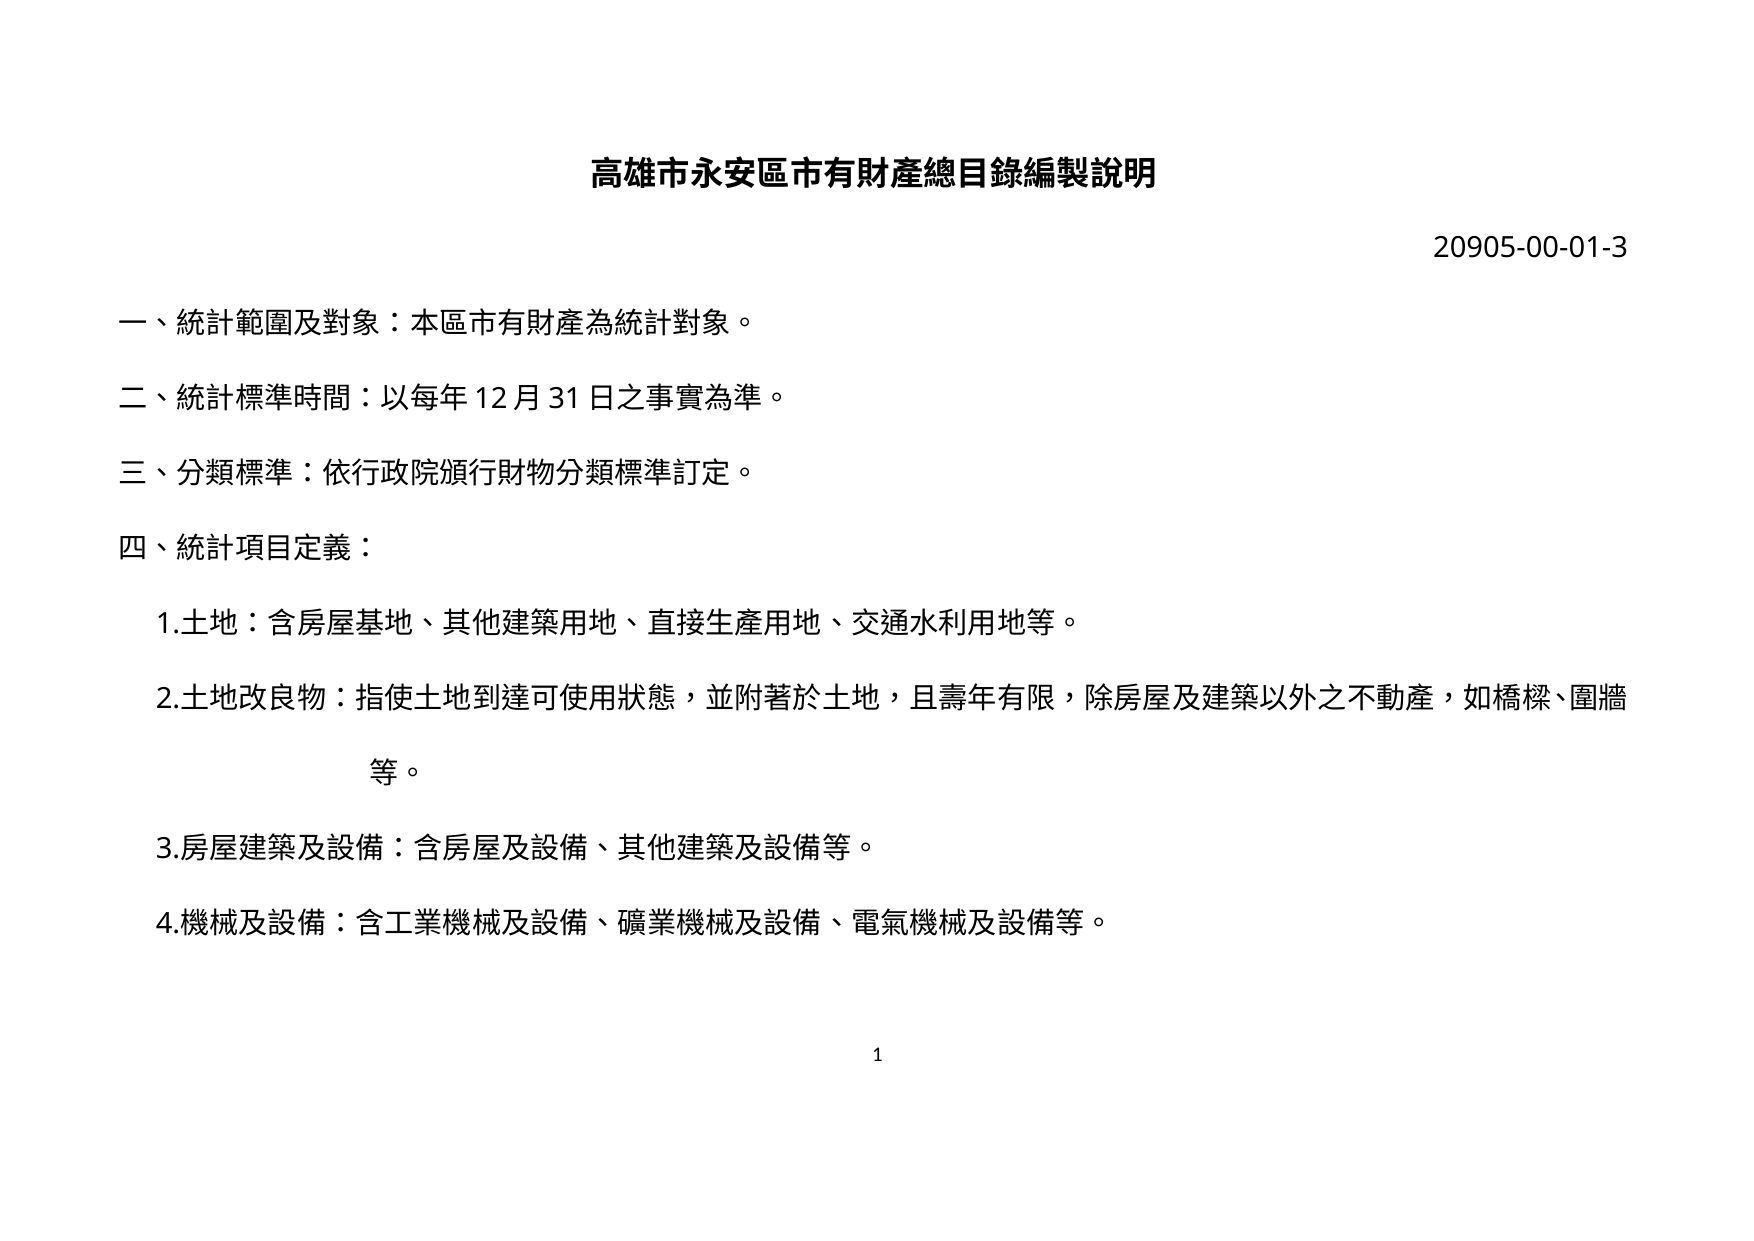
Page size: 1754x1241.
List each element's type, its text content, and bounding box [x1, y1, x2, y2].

table_cell 分類標準：依行政院頒行財物分類標準訂定。 [107, 434, 1639, 509]
table_cell 統計標準時間：以每年12月31日之事實為準。 [107, 359, 1639, 434]
table_cell 土地改良物：指使土地到達可使用狀態，並附著於土地，且壽年有限，除房屋及建築以外之不動產，如橋樑、圍牆等。 [107, 659, 1639, 809]
table_cell 房屋建築及設備：含房屋及設備、其他建築及設備等。 [107, 809, 1639, 884]
table_cell 統計範圍及對象：本區市有財產為統計對象。 [107, 284, 1639, 359]
table_header 高雄市永安區市有財產總目錄編製說明 [107, 134, 1639, 209]
table_cell 20905-00-01-3 [107, 209, 1639, 284]
table_cell 土地：含房屋基地、其他建築用地、直接生產用地、交通水利用地等。 [107, 584, 1639, 659]
table_cell 機械及設備：含工業機械及設備、礦業機械及設備、電氣機械及設備等。 [107, 884, 1639, 959]
table_cell 統計項目定義： [107, 509, 1639, 584]
